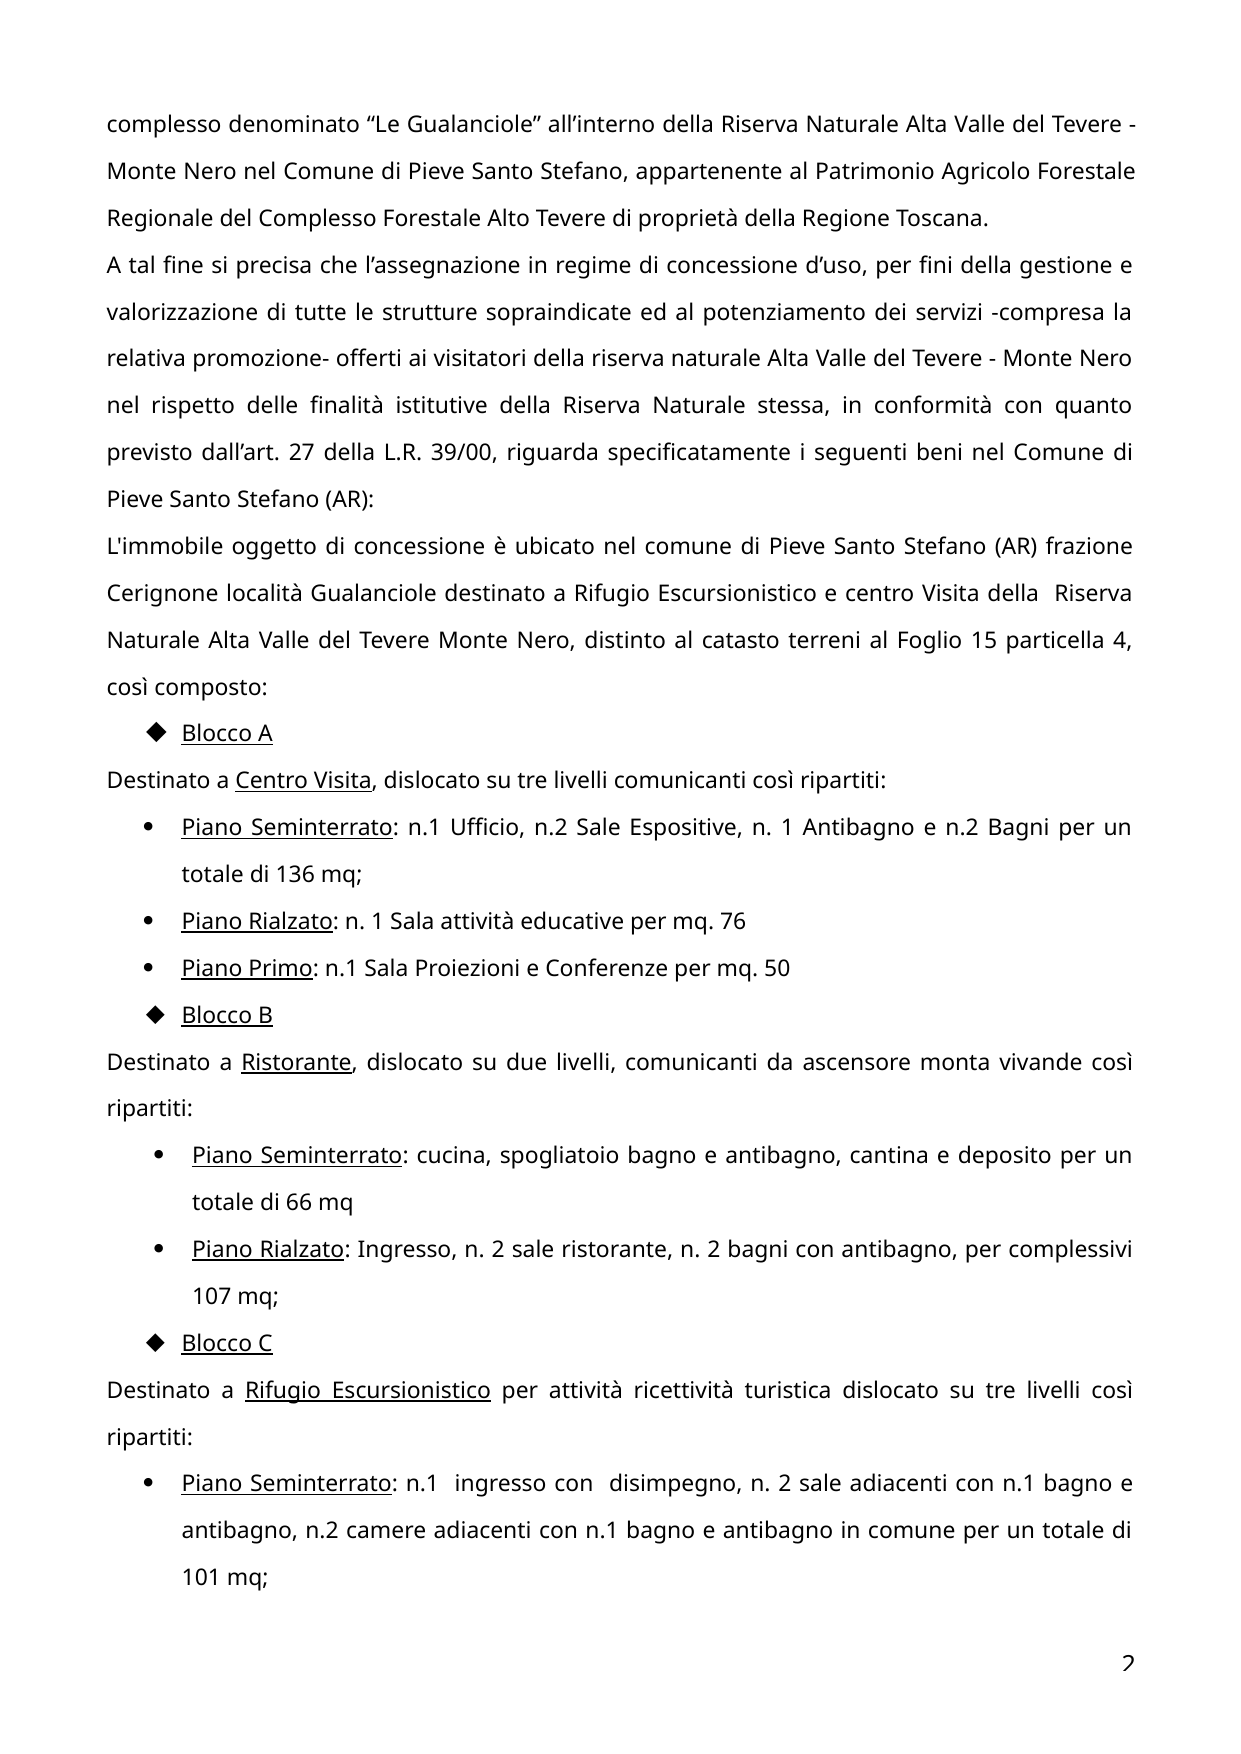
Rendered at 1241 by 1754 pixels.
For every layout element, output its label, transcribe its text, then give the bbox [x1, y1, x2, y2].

list Piano Seminterrato: n.1 Ufficio, n.2 Sale Espositive, n. 1 Antibagno e n.2 Bagni per un totale di 136 mq; [144, 811, 1134, 889]
text Destinato a Ristorante, dislocato su due livelli, comunicanti da ascensore monta vivande così ripartiti: [106, 1045, 1134, 1123]
list Piano Rialzato: Ingresso, n. 2 sale ristorante, n. 2 bagni con antibagno, per complessivi 107 mq; [154, 1233, 1134, 1311]
text L'immobile oggetto di concessione è ubicato nel comune di Pieve Santo Stefano (AR) frazione Cerignone località Gualanciole destinato a Rifugio Escursionistico e centro Visita della Riserva Naturale Alta Valle del Tevere Monte Nero, distinto al catasto terreni al Foglio 15 particella 4, così composto: [106, 530, 1134, 702]
list Blocco C [144, 1327, 1134, 1358]
list Piano Seminterrato: n.1 ingresso con disimpegno, n. 2 sale adiacenti con n.1 bagno e antibagno, n.2 camere adiacenti con n.1 bagno e antibagno in comune per un totale di 101 mq; [144, 1467, 1134, 1592]
text Destinato a Centro Visita, dislocato su tre livelli comunicanti così ripartiti: [106, 764, 1134, 795]
text Destinato a Rifugio Escursionistico per attività ricettività turistica dislocato su tre livelli così ripartiti: [106, 1373, 1134, 1452]
list Piano Primo: n.1 Sala Proiezioni e Conferenze per mq. 50 [144, 952, 1134, 983]
list Piano Rialzato: n. 1 Sala attività educative per mq. 76 [144, 905, 1134, 936]
text complesso denominato “Le Gualanciole” all’interno della Riserva Naturale Alta Valle del Tevere - Monte Nero nel Comune di Pieve Santo Stefano, appartenente al Patrimonio Agricolo Forestale Regionale del Complesso Forestale Alto Tevere di proprietà della Regione Toscana. [106, 108, 1137, 233]
text A tal fine si precisa che l’assegnazione in regime di concessione d’uso, per fini della gestione e valorizzazione di tutte le strutture sopraindicate ed al potenziamento dei servizi -compresa la relativa promozione- offerti ai visitatori della riserva naturale Alta Valle del Tevere - Monte Nero nel rispetto delle finalità istitutive della Riserva Naturale stessa, in conformità con quanto previsto dall’art. 27 della L.R. 39/00, riguarda specificatamente i seguenti beni nel Comune di Pieve Santo Stefano (AR): [106, 248, 1134, 514]
list Piano Seminterrato: cucina, spogliatoio bagno e antibagno, cantina e deposito per un totale di 66 mq [154, 1139, 1134, 1217]
list Blocco B [144, 998, 1134, 1030]
list Blocco A [144, 717, 1134, 748]
